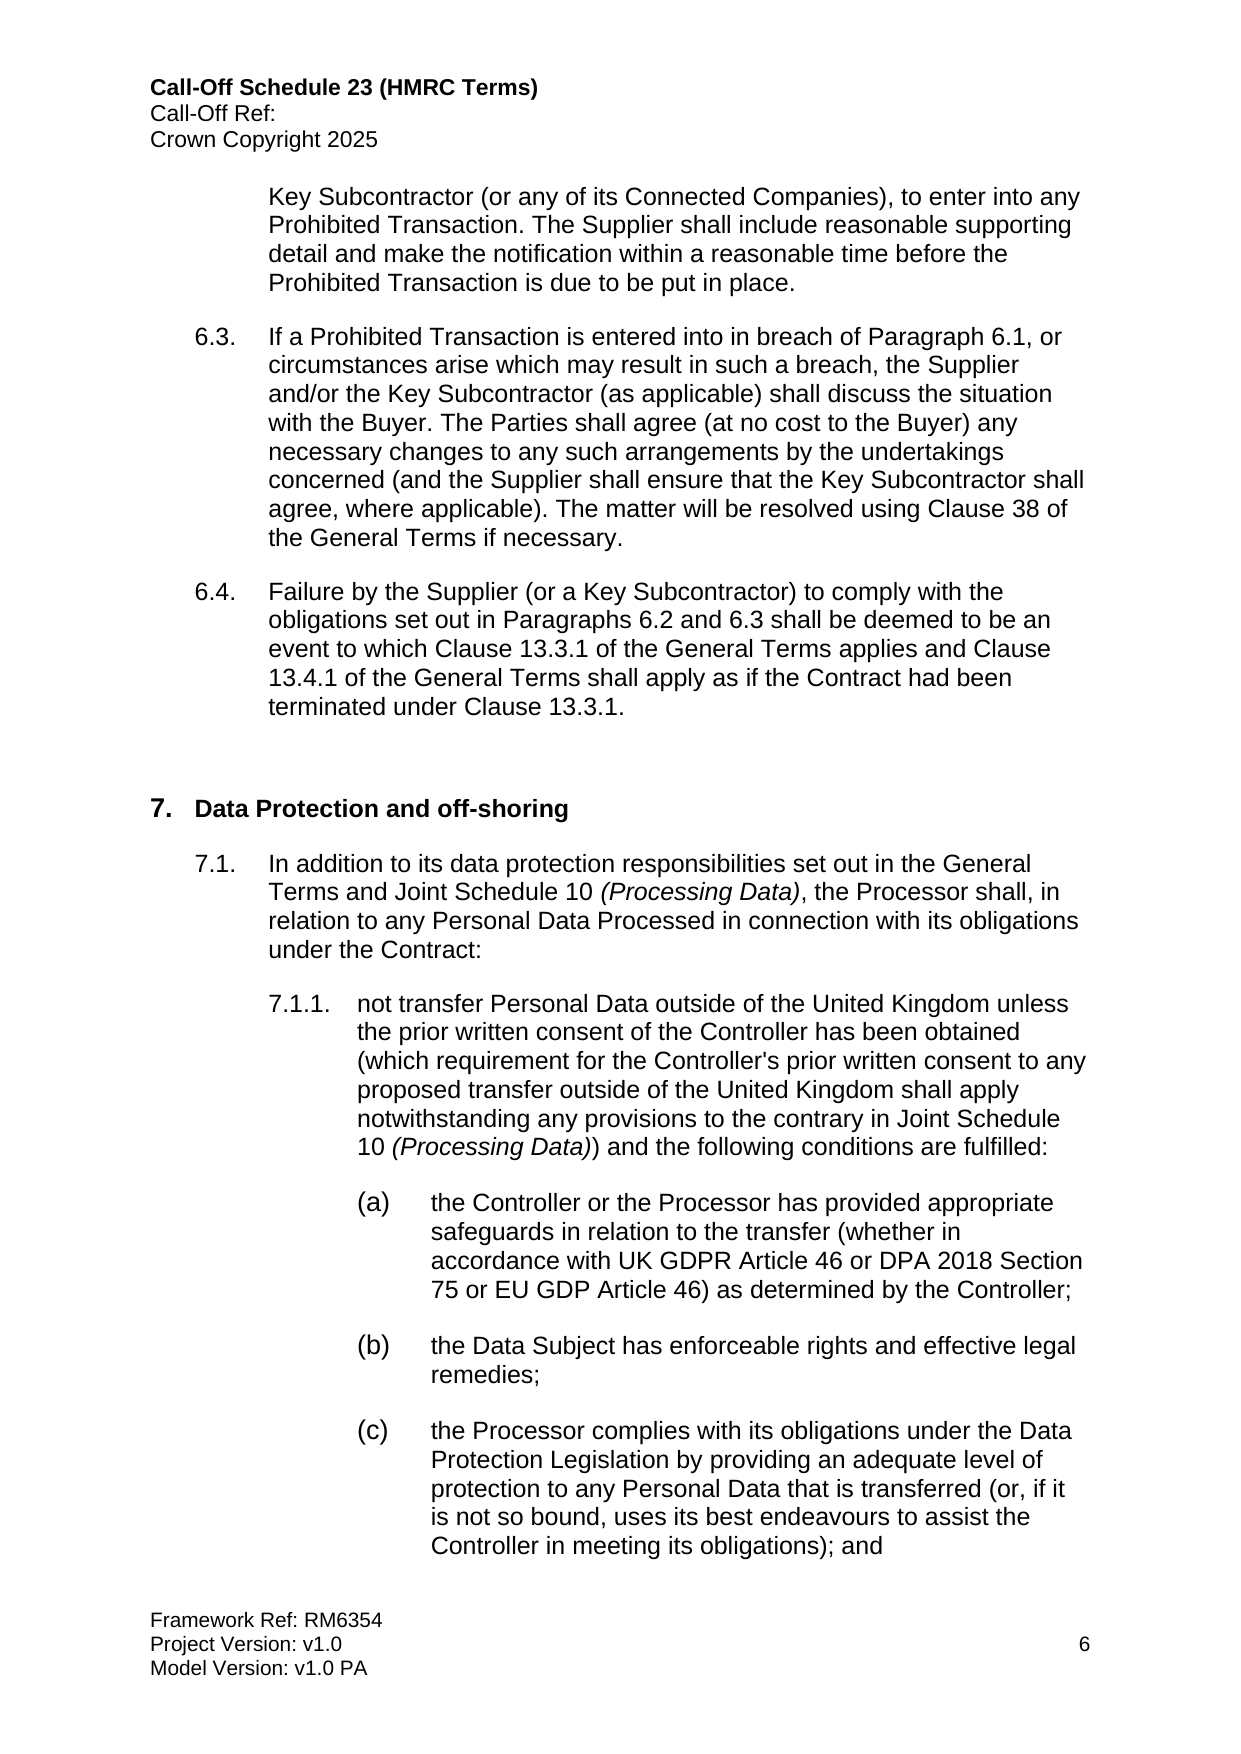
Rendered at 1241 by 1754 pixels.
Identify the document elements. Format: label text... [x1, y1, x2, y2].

subtitle the Processor complies with its obligations under the Data Protection Legislation by providing an adequate level of protection to any Personal Data that is transferred (or, if it is not so bound, uses its best endeavours to assist the Controller in meeting its obligations); and [357, 1414, 1090, 1560]
subtitle the Controller or the Processor has provided appropriate safeguards in relation to the transfer (whether in accordance with UK GDPR Article 46 or DPA 2018 Section 75 or EU GDP Article 46) as determined by the Controller; [357, 1186, 1090, 1304]
subtitle Key Subcontractor (or any of its Connected Companies), to enter into any Prohibited Transaction. The Supplier shall include reasonable supporting detail and make the notification within a reasonable time before the Prohibited Transaction is due to be put in place. [194, 182, 1090, 297]
subtitle Failure by the Supplier (or a Key Subcontractor) to comply with the obligations set out in Paragraphs 6.2 and 6.3 shall be deemed to be an event to which Clause 13.3.1 of the General Terms applies and Clause 13.4.1 of the General Terms shall apply as if the Contract had been terminated under Clause 13.3.1. [194, 577, 1090, 720]
subtitle In addition to its data protection responsibilities set out in the General Terms and Joint Schedule 10 (Processing Data), the Processor shall, in relation to any Personal Data Processed in connection with its obligations under the Contract: [194, 849, 1090, 964]
subtitle the Data Subject has enforceable rights and effective legal remedies; [357, 1329, 1090, 1389]
subtitle not transfer Personal Data outside of the United Kingdom unless the prior written consent of the Controller has been obtained (which requirement for the Controller's prior written consent to any proposed transfer outside of the United Kingdom shall apply notwithstanding any provisions to the contrary in Joint Schedule 10 (Processing Data)) and the following conditions are fulfilled: [268, 989, 1090, 1161]
subtitle If a Prohibited Transaction is entered into in breach of Paragraph 6.1, or circumstances arise which may result in such a breach, the Supplier and/or the Key Subcontractor (as applicable) shall discuss the situation with the Buyer. The Parties shall agree (at no cost to the Buyer) any necessary changes to any such arrangements by the undertakings concerned (and the Supplier shall ensure that the Key Subcontractor shall agree, where applicable). The matter will be resolved using Clause 38 of the General Terms if necessary. [194, 322, 1090, 552]
subtitle Data Protection and off-shoring [150, 792, 1090, 824]
